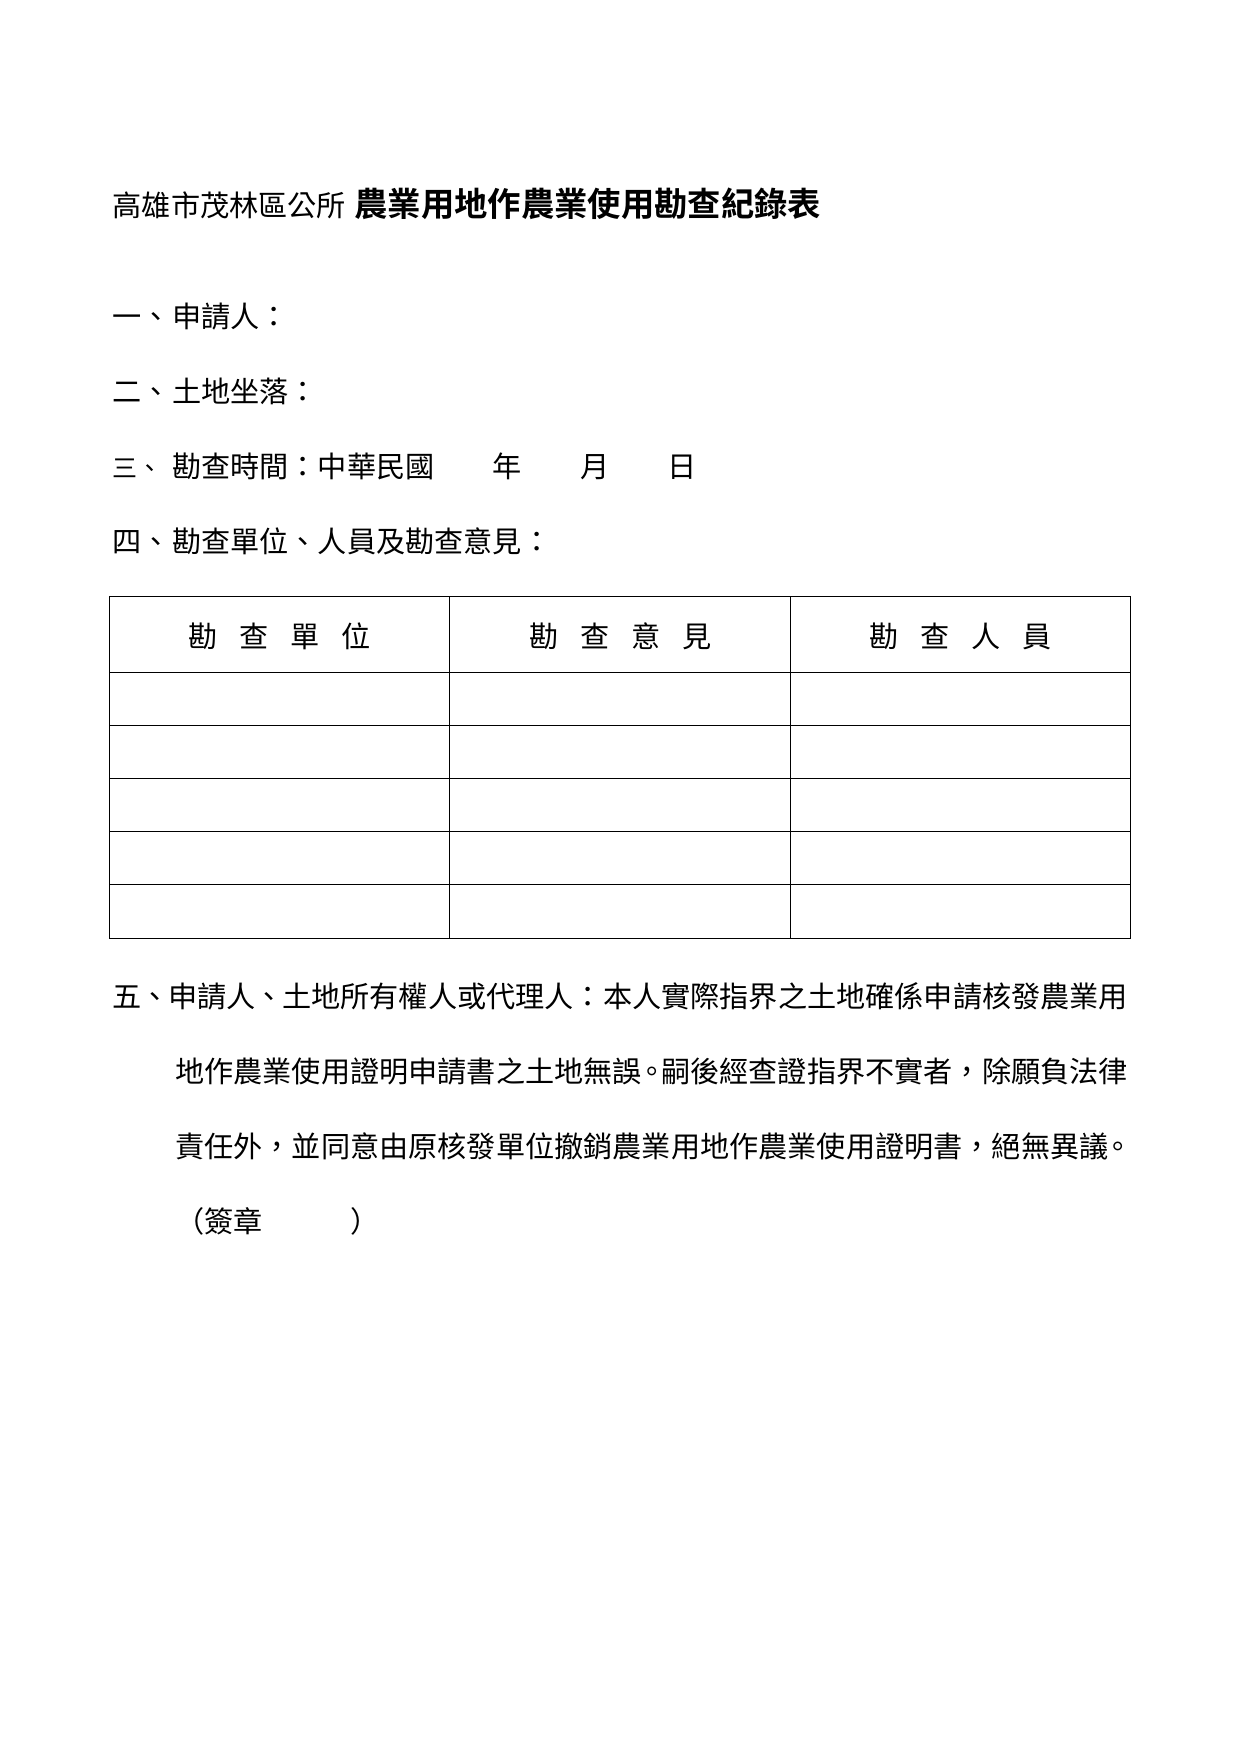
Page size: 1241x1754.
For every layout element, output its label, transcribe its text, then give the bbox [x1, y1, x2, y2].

table_header 勘 查 單 位 [110, 597, 449, 672]
list 勘查單位、人員及勘查意見： [112, 502, 1128, 577]
table_cell [110, 885, 449, 937]
table_cell [450, 779, 790, 831]
table_header 勘 查 人 員 [791, 597, 1130, 672]
table_cell [791, 673, 1130, 725]
table_cell [110, 726, 449, 778]
table_cell [791, 779, 1130, 831]
table_cell [450, 832, 790, 884]
table_cell [450, 885, 790, 937]
table_cell [110, 673, 449, 725]
table_cell [110, 779, 449, 831]
table_cell [791, 885, 1130, 937]
table_cell [791, 726, 1130, 778]
list 土地坐落： [112, 352, 1128, 427]
table_cell [791, 832, 1130, 884]
table_cell [450, 726, 790, 778]
list 勘查時間：中華民國 年 月 日 [112, 427, 1128, 502]
text 高雄市茂林區公所 農業用地作農業使用勘查紀錄表 [112, 164, 1128, 239]
table_header 勘 查 意 見 [450, 597, 790, 672]
table_cell [110, 832, 449, 884]
list 申請人： [112, 277, 1128, 352]
table_cell [450, 673, 790, 725]
text 五、申請人、土地所有權人或代理人：本人實際指界之土地確係申請核發農業用地作農業使用證明申請書之土地無誤。嗣後經查證指界不實者，除願負法律責任外，並同意由原核發單位撤銷農業用地作農業使用證明書，絕無異議。 （簽章 ） [112, 957, 1128, 1257]
